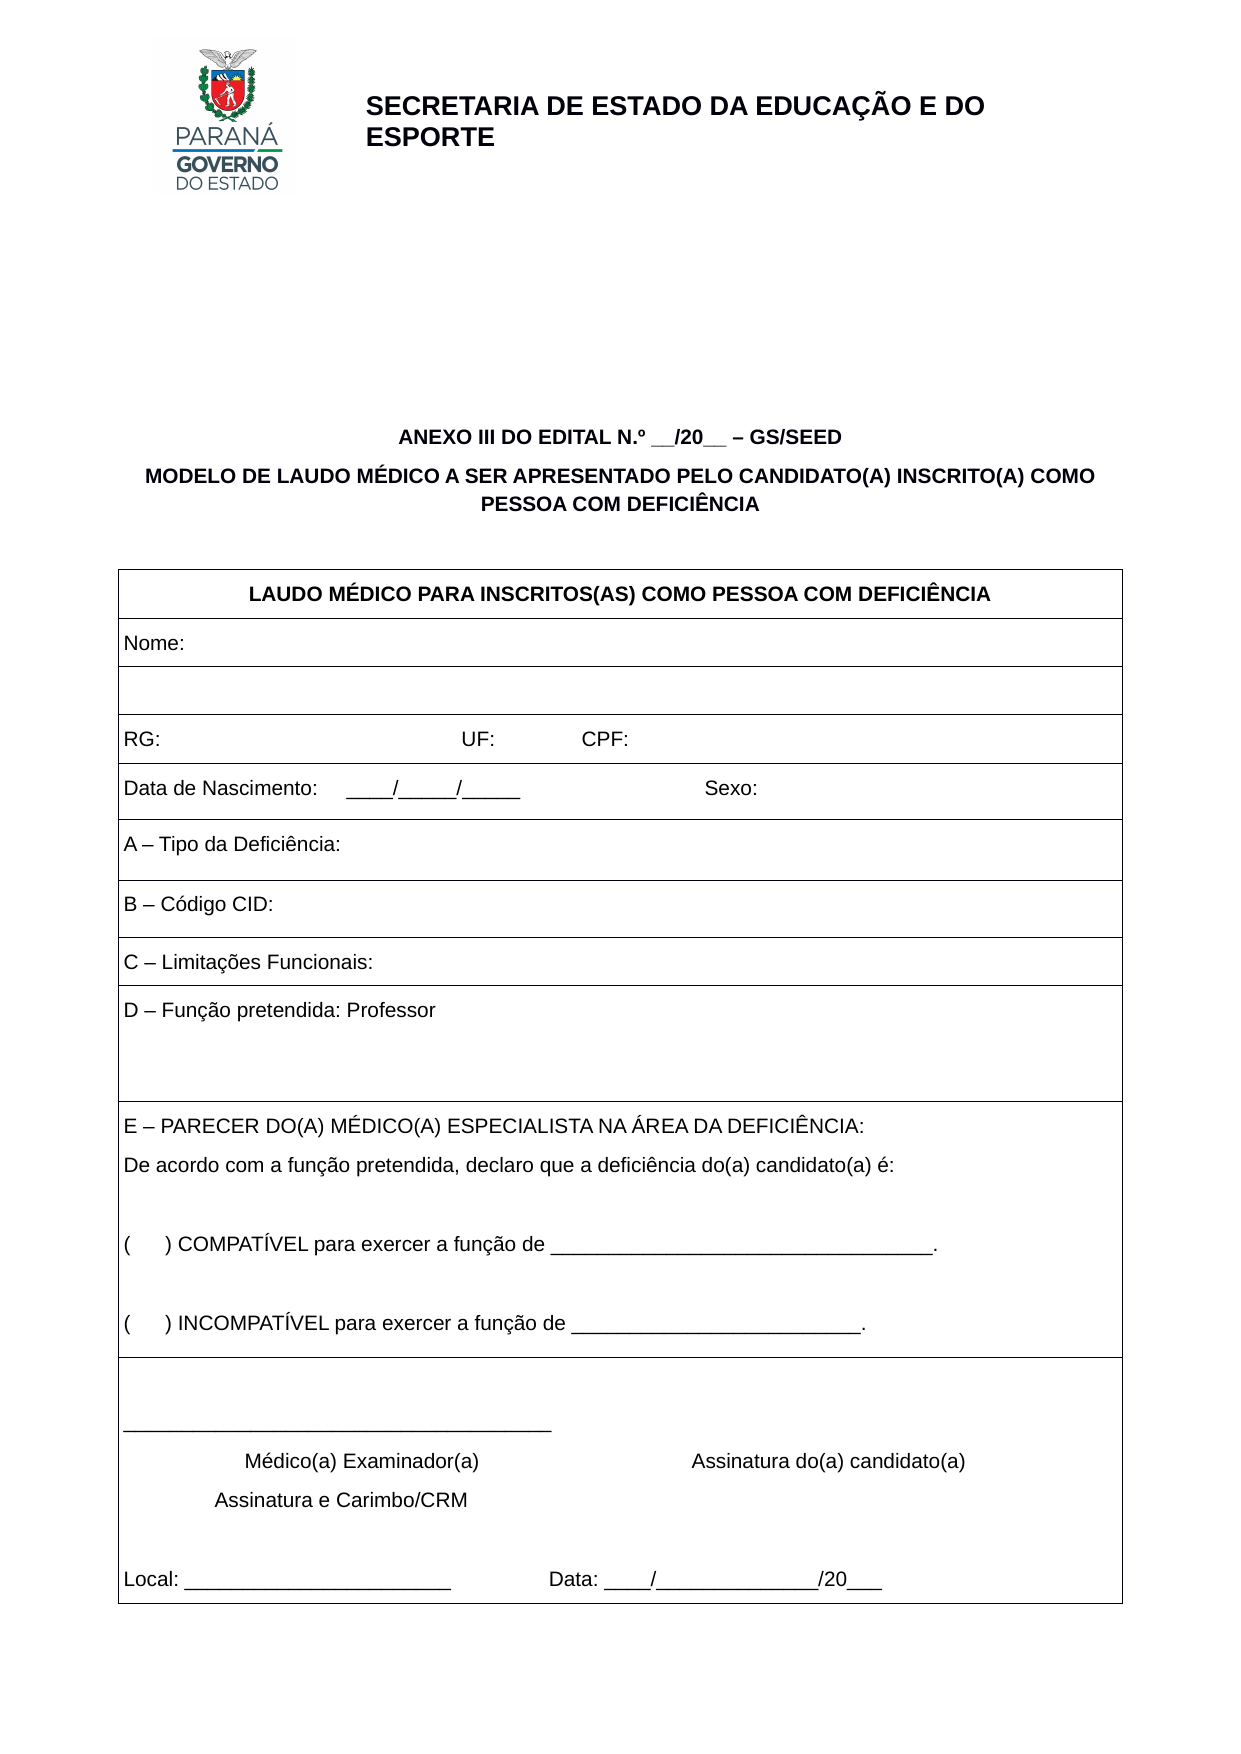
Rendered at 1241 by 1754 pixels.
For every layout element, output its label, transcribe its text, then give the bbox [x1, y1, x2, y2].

table_cell Nome: [119, 619, 1122, 666]
table_cell RG: UF: CPF: [119, 715, 1122, 763]
table_cell Data de Nascimento: ____/_____/_____ Sexo: [119, 764, 1122, 819]
table_cell B – Código CID: [119, 881, 1122, 937]
table_cell _____________________________________ Médico(a) Examinador(a) Assinatura do(a) candidato(a) Assinatura e Carimbo/CRM Local: _______________________ Data: ____/______________/20___ [119, 1358, 1122, 1602]
table_cell E – PARECER DO(A) MÉDICO(A) ESPECIALISTA NA ÁREA DA DEFICIÊNCIA: De acordo com a função pretendida, declaro que a deficiência do(a) candidato(a) é: ( ) COMPATÍVEL para exercer a função de _________________________________. ( ) INCOMPATÍVEL para exercer a função de _________________________. [119, 1102, 1122, 1357]
table_header LAUDO MÉDICO PARA INSCRITOS(AS) COMO PESSOA COM DEFICIÊNCIA [119, 570, 1122, 618]
text MODELO DE LAUDO MÉDICO A SER APRESENTADO PELO CANDIDATO(A) INSCRITO(A) COMO PESSOA COM DEFICIÊNCIA [118, 464, 1122, 516]
picture [153, 37, 298, 196]
table_cell A – Tipo da Deficiência: [119, 820, 1122, 879]
table_cell [119, 667, 1122, 714]
table_cell C – Limitações Funcionais: [119, 938, 1122, 985]
text ANEXO III DO EDITAL N.º __/20__ – GS/SEED [118, 425, 1122, 449]
table_cell D – Função pretendida: Professor [119, 986, 1122, 1101]
